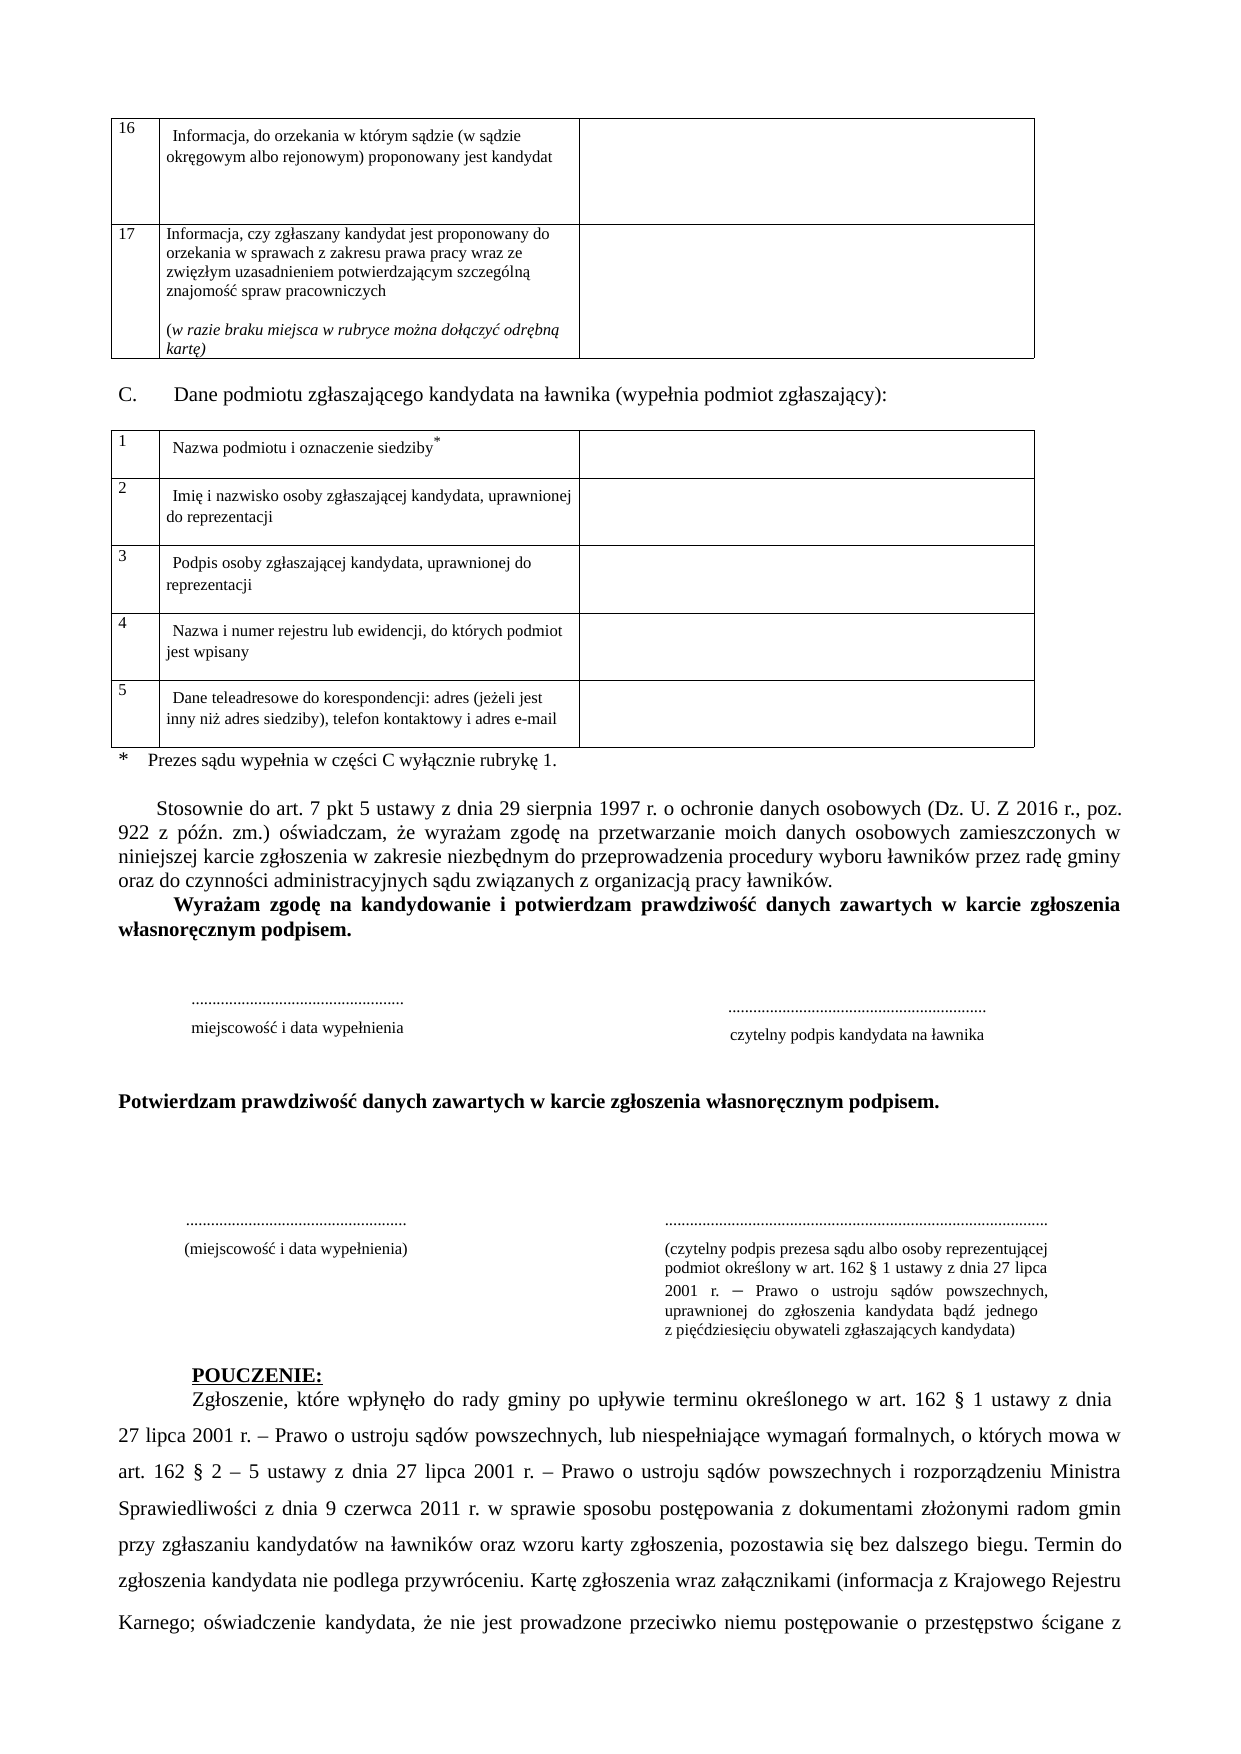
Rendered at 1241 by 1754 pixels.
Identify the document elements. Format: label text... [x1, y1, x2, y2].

table_cell Informacja, czy zgłaszany kandydat jest proponowany do orzekania w sprawach z zakresu prawa pracy wraz ze zwięzłym uzasadnieniem potwierdzającym szczególną znajomość spraw pracowniczych (w razie braku miejsca w rubryce można dołączyć odrębną kartę) [160, 225, 579, 358]
text C. Dane podmiotu zgłaszającego kandydata na ławnika (wypełnia podmiot zgłaszający): [118, 382, 1122, 406]
table_cell 17 [112, 225, 159, 358]
table_cell czytelny podpis kandydata na ławnika [674, 1018, 1034, 1065]
table_header [481, 1210, 657, 1238]
text Potwierdzam prawdziwość danych zawartych w karcie zgłoszenia własnoręcznym podpisem. [118, 1089, 1122, 1113]
table_header 1 [112, 431, 159, 478]
text Stosownie do art. 7 pkt 5 ustawy z dnia 29 sierpnia 1997 r. o ochronie danych osobowych (Dz. U. Z 2016 r., poz. 922 z późn. zm.) oświadczam, że wyrażam zgodę na przetwarzanie moich danych osobowych zamieszczonych w niniejszej karcie zgłoszenia w zakresie niezbędnym do przeprowadzenia procedury wyboru ławników przez radę gminy oraz do czynności administracyjnych sądu związanych z organizacją pracy ławników. [118, 796, 1122, 892]
text POUCZENIE: [118, 1363, 1122, 1387]
table_cell 2 [112, 479, 159, 545]
table_cell Nazwa i numer rejestru lub ewidencji, do których podmiot jest wpisany [160, 614, 579, 680]
table_header [580, 431, 1034, 478]
table_cell 3 [112, 546, 159, 613]
table_cell [484, 1018, 674, 1065]
table_cell [580, 546, 1034, 613]
table_cell Informacja, do orzekania w którym sądzie (w sądzie okręgowym albo rejonowym) proponowany jest kandydat [160, 119, 579, 224]
table_cell Imię i nazwisko osoby zgłaszającej kandydata, uprawnionej do reprezentacji [160, 479, 579, 545]
table_header [484, 989, 674, 1017]
table_header ..................................................... [111, 1210, 481, 1238]
table_cell [580, 614, 1034, 680]
table_header .............................................................. [674, 989, 1034, 1017]
table_cell Dane teleadresowe do korespondencji: adres (jeżeli jest inny niż adres siedziby), telefon kontaktowy i adres e-mail [160, 681, 579, 747]
table_cell (czytelny podpis prezesa sądu albo osoby reprezentującej podmiot określony w art. 162 § 1 ustawy z dnia 27 lipca 2001 r. – Prawo o ustroju sądów powszechnych, uprawnionej do zgłoszenia kandydata bądź jednego z pięćdziesięciu obywateli zgłaszających kandydata) [657, 1239, 1056, 1339]
table_cell [580, 119, 1034, 224]
text Wyrażam zgodę na kandydowanie i potwierdzam prawdziwość danych zawartych w karcie zgłoszenia własnoręcznym podpisem. [118, 892, 1122, 941]
text Zgłoszenie, które wpłynęło do rady gminy po upływie terminu określonego w art. 162 § 1 ustawy z dnia 27 lipca 2001 r. – Prawo o ustroju sądów powszechnych, lub niespełniające wymagań formalnych, o których mowa w art. 162 § 2 – 5 ustawy z dnia 27 lipca 2001 r. – Prawo o ustroju sądów powszechnych i rozporządzeniu Ministra Sprawiedliwości z dnia 9 czerwca 2011 r. w sprawie sposobu postępowania z dokumentami złożonymi radom gmin przy zgłaszaniu kandydatów na ławników oraz wzoru karty zgłoszenia, pozostawia się bez dalszego biegu. Termin do zgłoszenia kandydata nie podlega przywróceniu. Kartę zgłoszenia wraz załącznikami (informacja z Krajowego Rejestru Karnego; oświadczenie kandydata, że nie jest prowadzone przeciwko niemu postępowanie o przestępstwo ścigane z [118, 1387, 1122, 1635]
table_cell (miejscowość i data wypełnienia) [111, 1239, 481, 1339]
table_cell miejscowość i data wypełnienia [111, 1018, 484, 1065]
table_cell [580, 479, 1034, 545]
table_header ............................................................................................ [657, 1210, 1056, 1238]
table_header Nazwa podmiotu i oznaczenie siedziby* [160, 431, 579, 478]
text * Prezes sądu wypełnia w części C wyłącznie rubrykę 1. [118, 747, 1122, 771]
table_cell 16 [112, 119, 159, 224]
table_cell [580, 681, 1034, 747]
table_cell 4 [112, 614, 159, 680]
table_cell Podpis osoby zgłaszającej kandydata, uprawnionej do reprezentacji [160, 546, 579, 613]
table_header ................................................... [111, 989, 484, 1017]
table_cell [580, 225, 1034, 358]
table_cell [481, 1239, 657, 1339]
table_cell 5 [112, 681, 159, 747]
